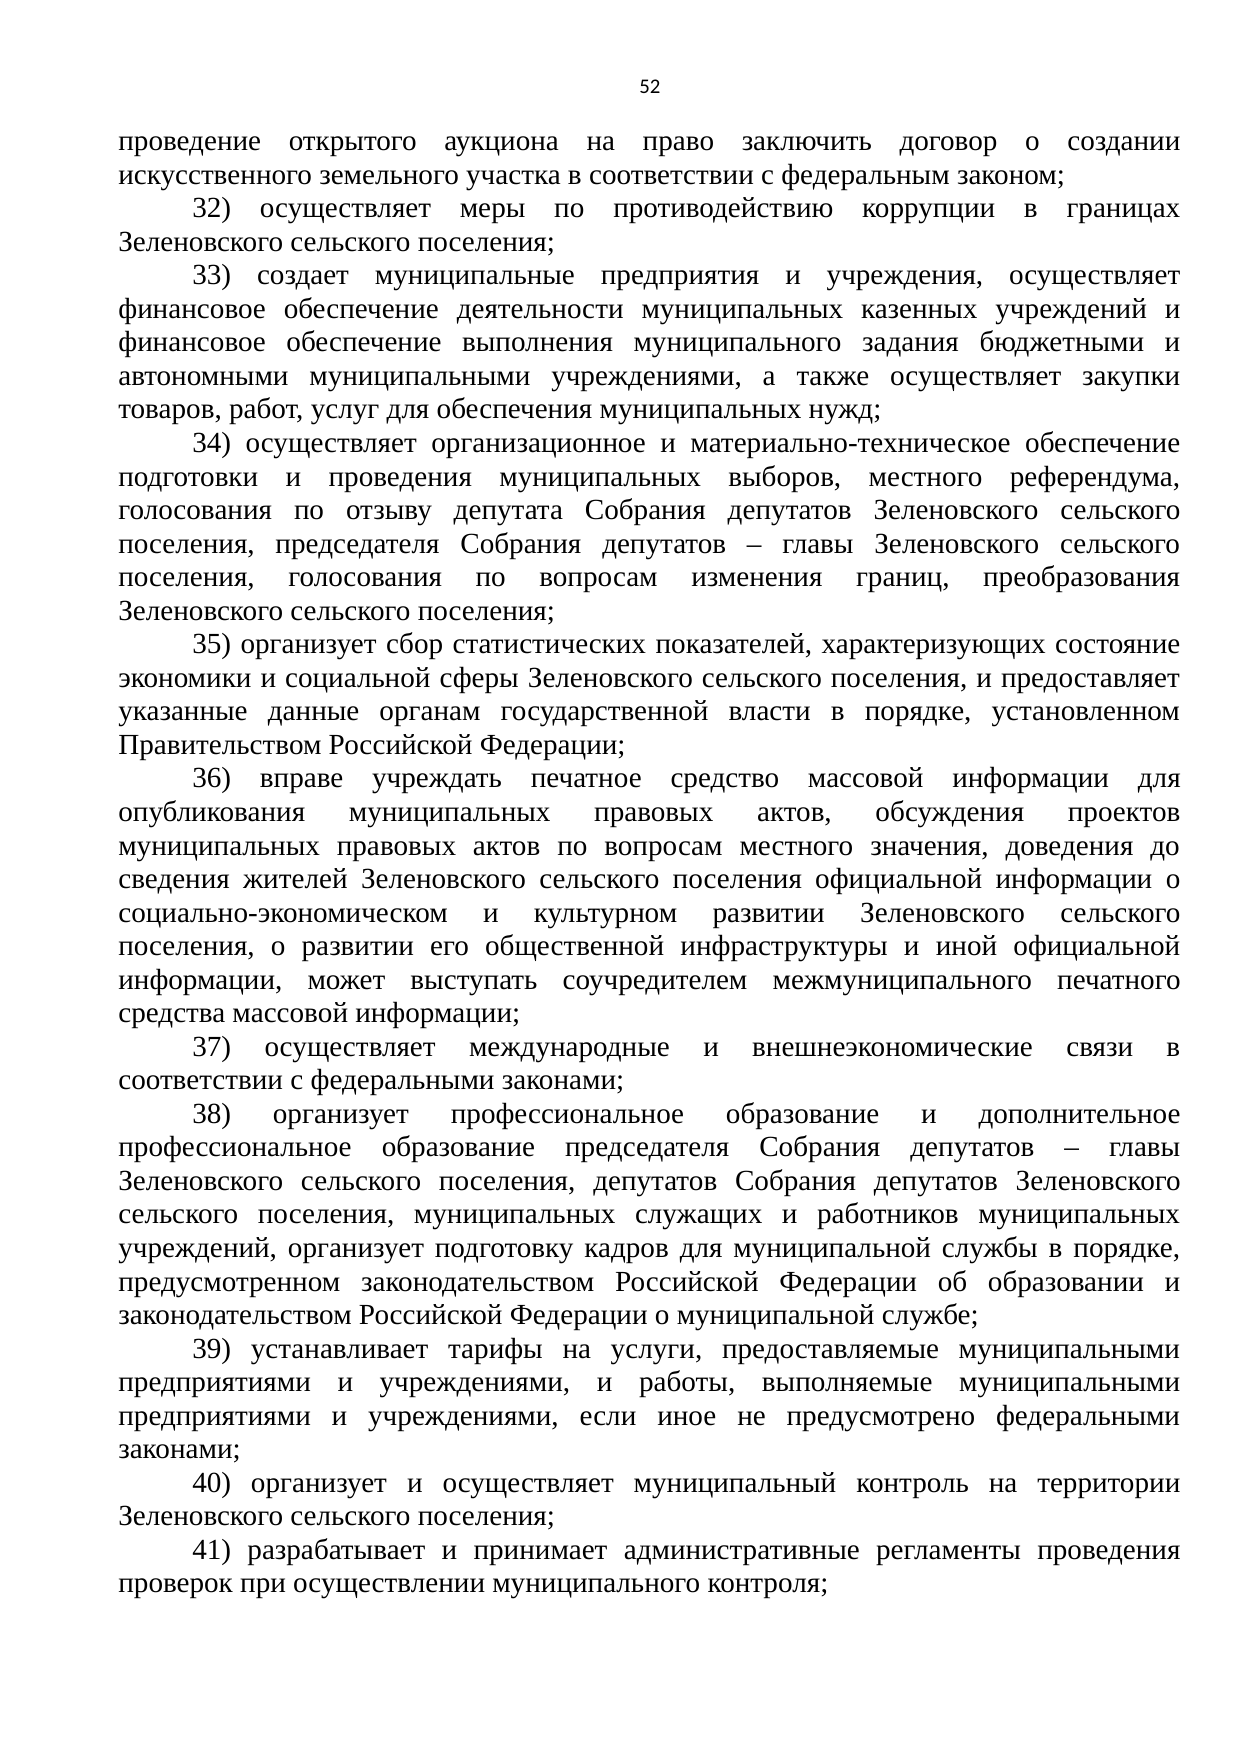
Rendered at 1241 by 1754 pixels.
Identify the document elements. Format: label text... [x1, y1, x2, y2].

text 36) вправе учреждать печатное средство массовой информации для опубликования муниципальных правовых актов, обсуждения проектов муниципальных правовых актов по вопросам местного значения, доведения до сведения жителей Зеленовского сельского поселения официальной информации о социально-экономическом и культурном развитии Зеленовского сельского поселения, о развитии его общественной инфраструктуры и иной официальной информации, может выступать соучредителем межмуниципального печатного средства массовой информации; [118, 761, 1181, 1029]
text 33) создает муниципальные предприятия и учреждения, осуществляет финансовое обеспечение деятельности муниципальных казенных учреждений и финансовое обеспечение выполнения муниципального задания бюджетными и автономными муниципальными учреждениями, а также осуществляет закупки товаров, работ, услуг для обеспечения муниципальных нужд; [118, 257, 1181, 425]
text 34) осуществляет организационное и материально-техническое обеспечение подготовки и проведения муниципальных выборов, местного референдума, голосования по отзыву депутата Собрания депутатов Зеленовского сельского поселения, председателя Собрания депутатов – главы Зеленовского сельского поселения, голосования по вопросам изменения границ, преобразования Зеленовского сельского поселения; [118, 425, 1181, 626]
text 40) организует и осуществляет муниципальный контроль на территории Зеленовского сельского поселения; [118, 1465, 1181, 1532]
text 39) устанавливает тарифы на услуги, предоставляемые муниципальными предприятиями и учреждениями, и работы, выполняемые муниципальными предприятиями и учреждениями, если иное не предусмотрено федеральными законами; [118, 1331, 1181, 1465]
text 35) организует сбор статистических показателей, характеризующих состояние экономики и социальной сферы Зеленовского сельского поселения, и предоставляет указанные данные органам государственной власти в порядке, установленном Правительством Российской Федерации; [118, 626, 1181, 761]
text проведение открытого аукциона на право заключить договор о создании искусственного земельного участка в соответствии с федеральным законом; [118, 123, 1181, 190]
text 32) осуществляет меры по противодействию коррупции в границах Зеленовского сельского поселения; [118, 190, 1181, 257]
text 41) разрабатывает и принимает административные регламенты проведения проверок при осуществлении муниципального контроля; [118, 1532, 1181, 1599]
text 38) организует профессиональное образование и дополнительное профессиональное образование председателя Собрания депутатов – главы Зеленовского сельского поселения, депутатов Собрания депутатов Зеленовского сельского поселения, муниципальных служащих и работников муниципальных учреждений, организует подготовку кадров для муниципальной службы в порядке, предусмотренном законодательством Российской Федерации об образовании и законодательством Российской Федерации о муниципальной службе; [118, 1096, 1181, 1331]
text 37) осуществляет международные и внешнеэкономические связи в соответствии с федеральными законами; [118, 1029, 1181, 1096]
